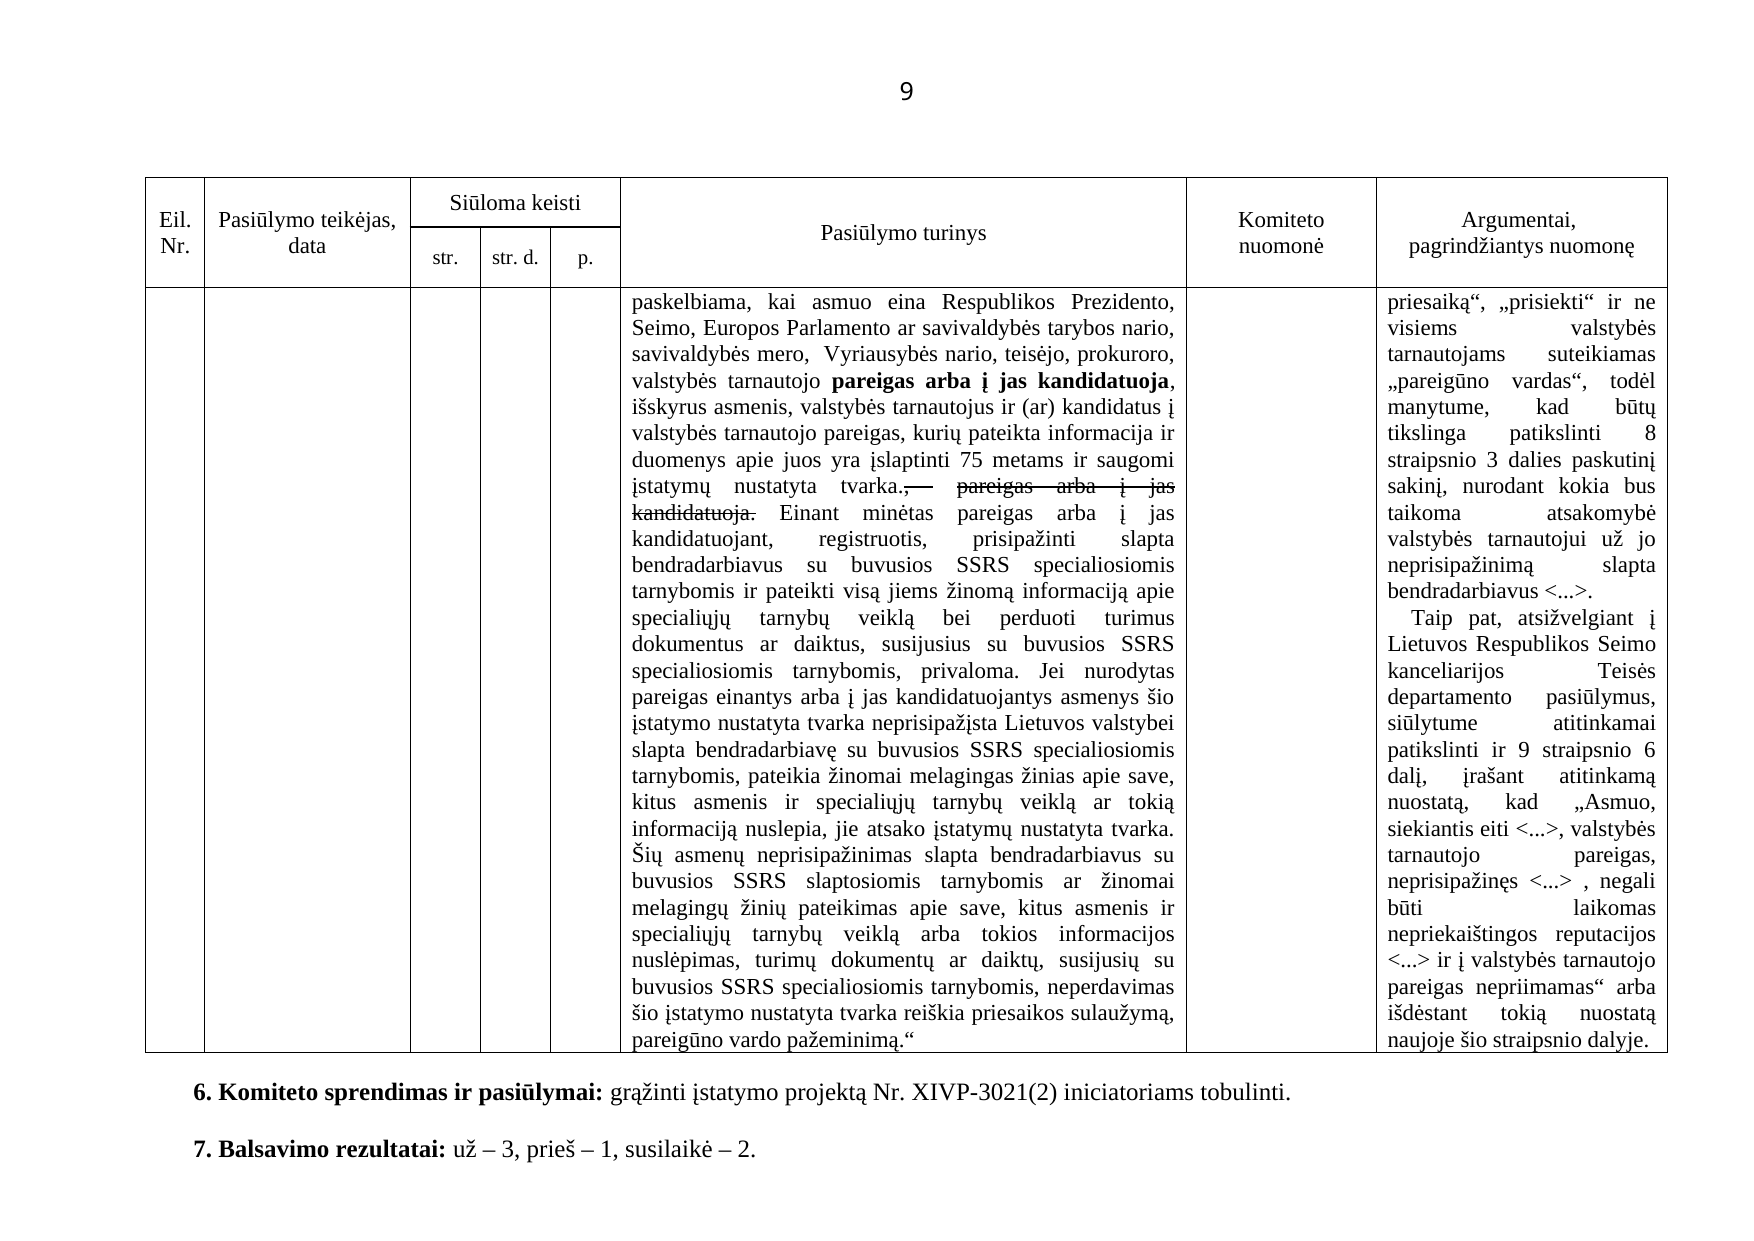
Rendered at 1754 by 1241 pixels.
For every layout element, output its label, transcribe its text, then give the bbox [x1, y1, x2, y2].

text 6. Komiteto sprendimas ir pasiūlymai: grąžinti įstatymo projektą Nr. XIVP-3021(2) iniciatoriams tobulinti. [118, 1077, 1695, 1106]
table_header Komiteto nuomonė [1187, 178, 1376, 287]
table_cell [146, 288, 204, 1052]
table_header Pasiūlymo turinys [621, 178, 1186, 287]
table_header Eil. Nr. [146, 178, 204, 287]
table_cell [481, 288, 550, 1052]
table_cell [205, 288, 410, 1052]
table_cell [551, 288, 620, 1052]
table_cell str. d. [481, 228, 550, 287]
table_cell p. [551, 228, 620, 287]
table_cell [1187, 288, 1376, 1052]
table_header Argumentai, pagrindžiantys nuomonę [1377, 178, 1667, 287]
text 7. Balsavimo rezultatai: už – 3, prieš – 1, susilaikė – 2. [118, 1134, 1695, 1163]
table_cell str. [411, 228, 480, 287]
table_cell [411, 288, 480, 1052]
table_header Pasiūlymo teikėjas, data [205, 178, 410, 287]
table_cell priesaiką“, „prisiekti“ ir ne visiems valstybės tarnautojams suteikiamas „pareigūno vardas“, todėl manytume, kad būtų tikslinga patikslinti 8 straipsnio 3 dalies paskutinį sakinį, nurodant kokia bus taikoma atsakomybė valstybės tarnautojui už jo neprisipažinimą slapta bendradarbiavus <...>. Taip pat, atsižvelgiant į Lietuvos Respublikos Seimo kanceliarijos Teisės departamento pasiūlymus, siūlytume atitinkamai patikslinti ir 9 straipsnio 6 dalį, įrašant atitinkamą nuostatą, kad „Asmuo, siekiantis eiti <...>, valstybės tarnautojo pareigas, neprisipažinęs <...> , negali būti laikomas nepriekaištingos reputacijos <...> ir į valstybės tarnautojo pareigas nepriimamas“ arba išdėstant tokią nuostatą naujoje šio straipsnio dalyje. [1377, 288, 1667, 1052]
table_cell paskelbiama, kai asmuo eina Respublikos Prezidento, Seimo, Europos Parlamento ar savivaldybės tarybos nario, savivaldybės mero, Vyriausybės nario, teisėjo, prokuroro, valstybės tarnautojo pareigas arba į jas kandidatuoja, išskyrus asmenis, valstybės tarnautojus ir (ar) kandidatus į valstybės tarnautojo pareigas, kurių pateikta informacija ir duomenys apie juos yra įslaptinti 75 metams ir saugomi įstatymų nustatyta tvarka., pareigas arba į jas kandidatuoja. Einant minėtas pareigas arba į jas kandidatuojant, registruotis, prisipažinti slapta bendradarbiavus su buvusios SSRS specialiosiomis tarnybomis ir pateikti visą jiems žinomą informaciją apie specialiųjų tarnybų veiklą bei perduoti turimus dokumentus ar daiktus, susijusius su buvusios SSRS specialiosiomis tarnybomis, privaloma. Jei nurodytas pareigas einantys arba į jas kandidatuojantys asmenys šio įstatymo nustatyta tvarka neprisipažįsta Lietuvos valstybei slapta bendradarbiavę su buvusios SSRS specialiosiomis tarnybomis, pateikia žinomai melagingas žinias apie save, kitus asmenis ir specialiųjų tarnybų veiklą ar tokią informaciją nuslepia, jie atsako įstatymų nustatyta tvarka. Šių asmenų neprisipažinimas slapta bendradarbiavus su buvusios SSRS slaptosiomis tarnybomis ar žinomai melagingų žinių pateikimas apie save, kitus asmenis ir specialiųjų tarnybų veiklą arba tokios informacijos nuslėpimas, turimų dokumentų ar daiktų, susijusių su buvusios SSRS specialiosiomis tarnybomis, neperdavimas šio įstatymo nustatyta tvarka reiškia priesaikos sulaužymą, pareigūno vardo pažeminimą.“ [621, 288, 1186, 1052]
table_header Siūloma keisti [411, 178, 620, 226]
